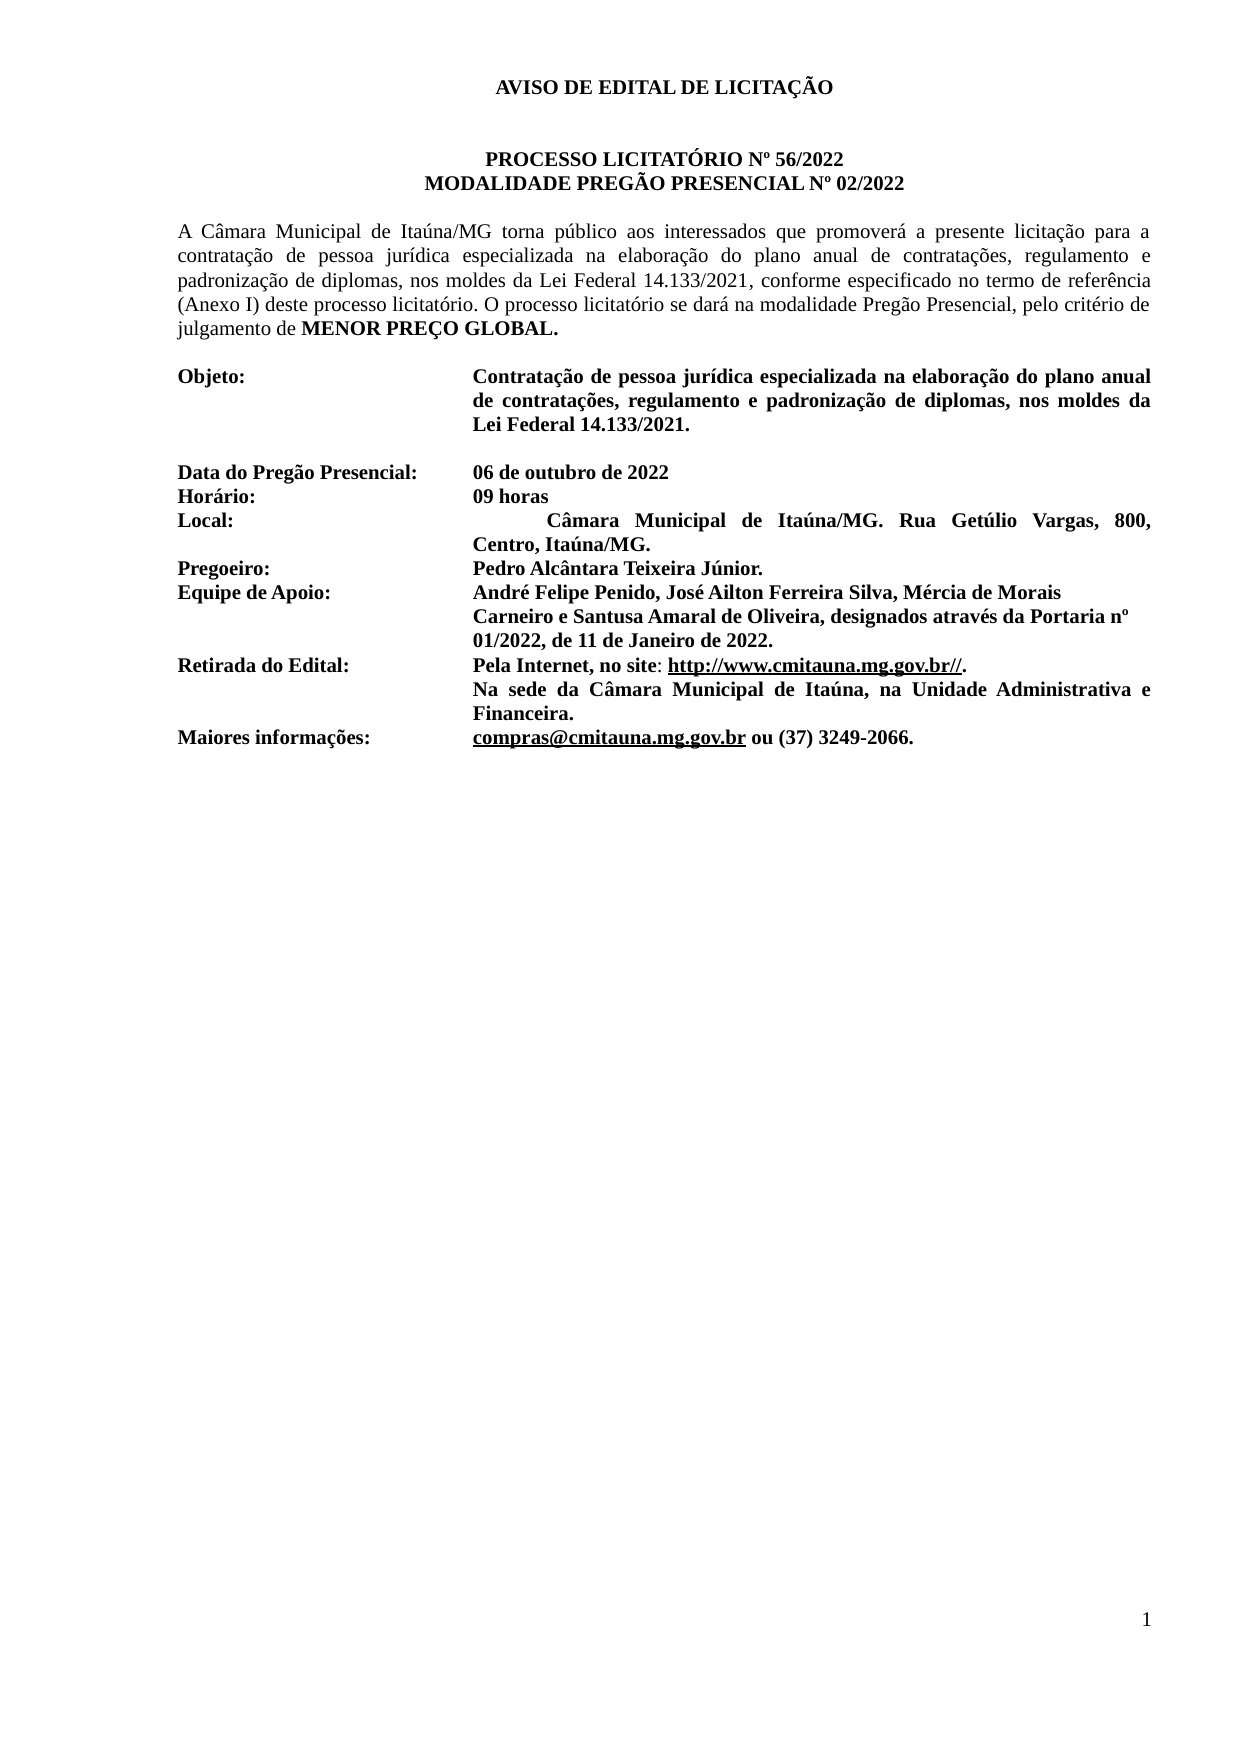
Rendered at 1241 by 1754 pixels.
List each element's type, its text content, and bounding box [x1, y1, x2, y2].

text Equipe de Apoio: André Felipe Penido, José Ailton Ferreira Silva, Mércia de Morais Carneiro e Santusa Amaral de Oliveira, designados através da Portaria nº 01/2022, de 11 de Janeiro de 2022. [177, 580, 1152, 652]
text Horário: 09 horas [177, 484, 1152, 508]
text Local: Câmara Municipal de Itaúna/MG. Rua Getúlio Vargas, 800, Centro, Itaúna/MG. [177, 508, 1152, 556]
text Na sede da Câmara Municipal de Itaúna, na Unidade Administrativa e Financeira. [473, 677, 1152, 725]
text Objeto: Contratação de pessoa jurídica especializada na elaboração do plano anual de contratações, regulamento e padronização de diplomas, nos moldes da Lei Federal 14.133/2021. [177, 364, 1152, 436]
text Retirada do Edital: Pela Internet, no site: http://www.cmitauna.mg.gov.br//. [177, 652, 1152, 677]
text A Câmara Municipal de Itaúna/MG torna público aos interessados que promoverá a presente licitação para a contratação de pessoa jurídica especializada na elaboração do plano anual de contratações, regulamento e padronização de diplomas, nos moldes da Lei Federal 14.133/2021, conforme especificado no termo de referência (Anexo I) deste processo licitatório. O processo licitatório se dará na modalidade Pregão Presencial, pelo critério de julgamento de MENOR PREÇO GLOBAL. [177, 219, 1152, 340]
text Pregoeiro: Pedro Alcântara Teixeira Júnior. [177, 556, 1152, 580]
text Maiores informações: compras@cmitauna.mg.gov.br ou (37) 3249-2066. [177, 725, 1152, 749]
text Data do Pregão Presencial: 06 de outubro de 2022 [177, 460, 1152, 484]
text MODALIDADE PREGÃO PRESENCIAL Nº 02/2022 [177, 171, 1152, 195]
text AVISO DE EDITAL DE LICITAÇÃO [177, 75, 1152, 99]
text PROCESSO LICITATÓRIO Nº 56/2022 [177, 147, 1152, 171]
